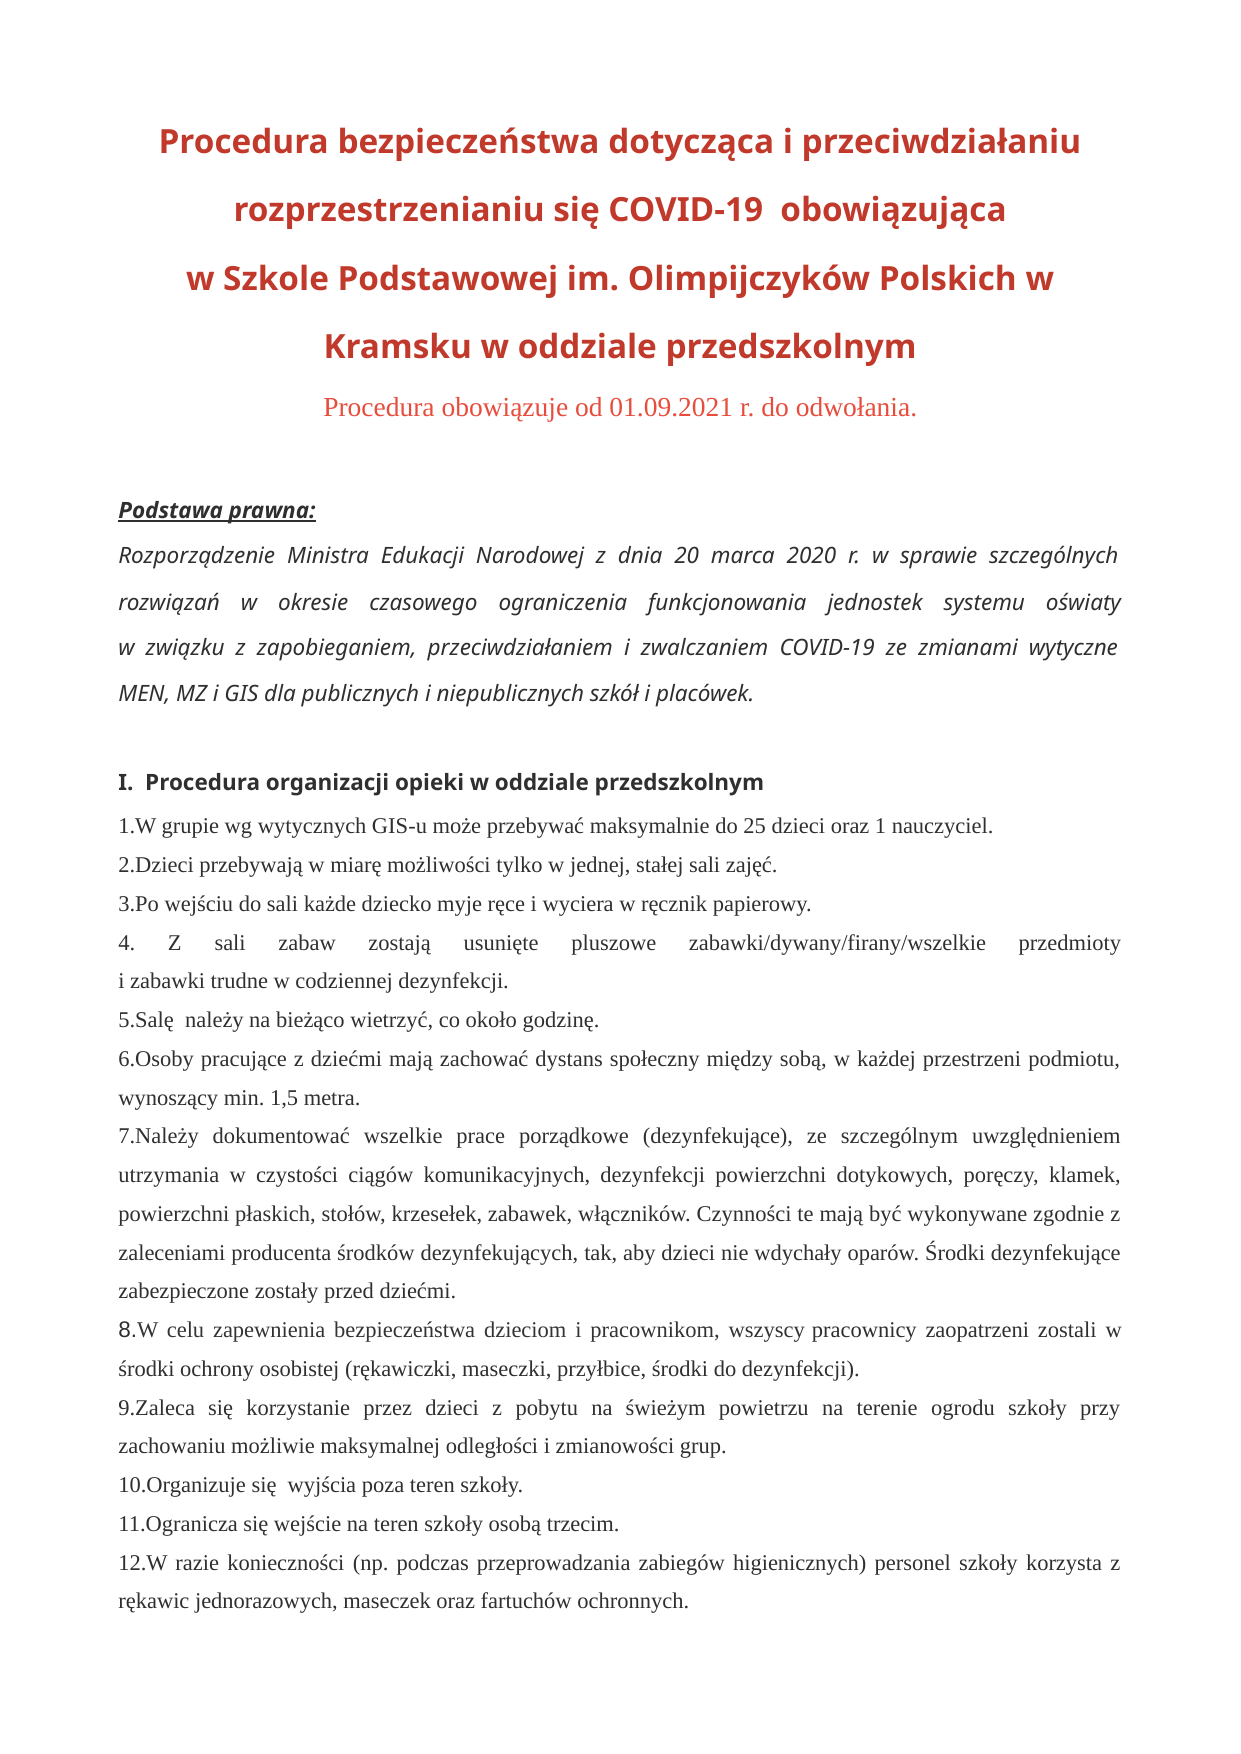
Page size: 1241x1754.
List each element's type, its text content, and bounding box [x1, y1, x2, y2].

list W celu zapewnienia bezpieczeństwa dzieciom i pracownikom, wszyscy pracownicy zaopatrzeni zostali w środki ochrony osobistej (rękawiczki, maseczki, przyłbice, środki do dezynfekcji). [118, 1316, 1122, 1381]
list Należy dokumentować wszelkie prace porządkowe (dezynfekujące), ze szczególnym uwzględnieniem utrzymania w czystości ciągów komunikacyjnych, dezynfekcji powierzchni dotykowych, poręczy, klamek, powierzchni płaskich, stołów, krzesełek, zabawek, włączników. Czynności te mają być wykonywane zgodnie z zaleceniami producenta środków dezynfekujących, tak, aby dzieci nie wdychały oparów. Środki dezynfekujące zabezpieczone zostały przed dziećmi. [118, 1123, 1122, 1303]
list W razie konieczności (np. podczas przeprowadzania zabiegów higienicznych) personel szkoły korzysta z rękawic jednorazowych, maseczek oraz fartuchów ochronnych. [118, 1549, 1122, 1614]
text Procedura bezpieczeństwa dotycząca i przeciwdziałaniu rozprzestrzenianiu się COVID-19 obowiązująca w Szkole Podstawowej im. Olimpijczyków Polskich w Kramsku w oddziale przedszkolnym [118, 118, 1122, 368]
list Dzieci przebywają w miarę możliwości tylko w jednej, stałej sali zajęć. [118, 851, 1122, 877]
text I. Procedura organizacji opieki w oddziale przedszkolnym [118, 767, 1122, 797]
list W grupie wg wytycznych GIS-u może przebywać maksymalnie do 25 dzieci oraz 1 nauczyciel. [118, 813, 1122, 838]
list Osoby pracujące z dziećmi mają zachować dystans społeczny między sobą, w każdej przestrzeni podmiotu, wynoszący min. 1,5 metra. [118, 1045, 1122, 1110]
text Podstawa prawna: [118, 494, 1122, 524]
list Zaleca się korzystanie przez dzieci z pobytu na świeżym powietrzu na terenie ogrodu szkoły przy zachowaniu możliwie maksymalnej odległości i zmianowości grup. [118, 1394, 1122, 1459]
list Ogranicza się wejście na teren szkoły osobą trzecim. [118, 1510, 1122, 1536]
list Salę należy na bieżąco wietrzyć, co około godzinę. [118, 1006, 1122, 1032]
list Organizuje się wyjścia poza teren szkoły. [118, 1472, 1122, 1497]
list Po wejściu do sali każde dziecko myje ręce i wyciera w ręcznik papierowy. [118, 890, 1122, 916]
list Z sali zabaw zostają usunięte pluszowe zabawki/dywany/firany/wszelkie przedmioty i zabawki trudne w codziennej dezynfekcji. [118, 929, 1122, 993]
text Rozporządzenie Ministra Edukacji Narodowej z dnia 20 marca 2020 r. w sprawie szczególnych rozwiązań w okresie czasowego ograniczenia funkcjonowania jednostek systemu oświaty w związku z zapobieganiem, przeciwdziałaniem i zwalczaniem COVID-19 ze zmianami wytyczne MEN, MZ i GIS dla publicznych i niepublicznych szkół i placówek. [118, 540, 1122, 708]
text Procedura obowiązuje od 01.09.2021 r. do odwołania. [118, 391, 1122, 422]
